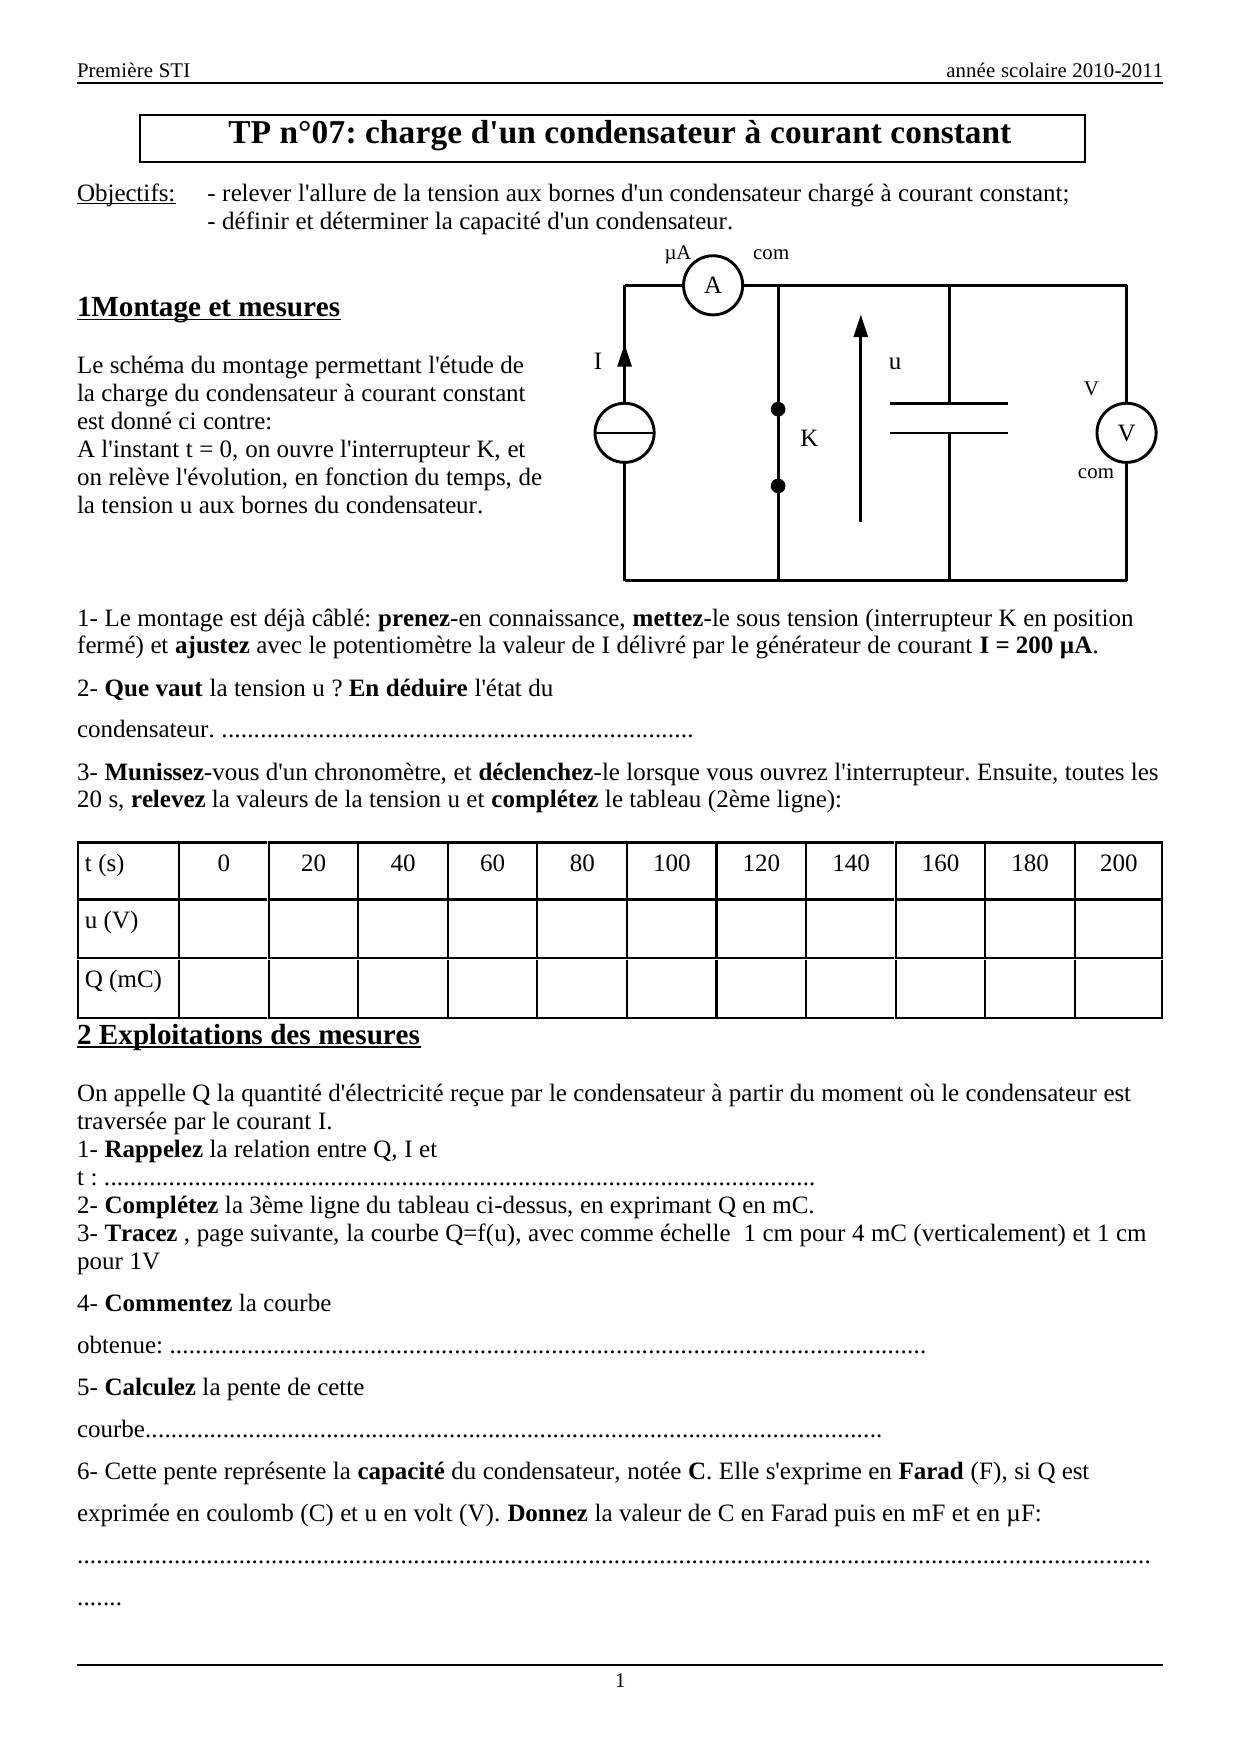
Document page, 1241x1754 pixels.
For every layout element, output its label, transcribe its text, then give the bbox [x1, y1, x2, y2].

table_header 200 [1076, 844, 1161, 898]
text TP n°07: charge d'un condensateur à courant constant [141, 116, 1084, 151]
table_cell [270, 901, 357, 957]
table_header 60 [449, 844, 536, 898]
table_cell [807, 901, 894, 957]
table_cell [180, 960, 267, 1017]
table_header 20 [270, 844, 357, 898]
table_cell [270, 960, 357, 1017]
table_cell [1076, 901, 1161, 957]
text A l'instant t = 0, on ouvre l'interrupteur K, et on relève l'évolution, en fonction du temps, de la tension u aux bornes du condensateur. [77, 435, 543, 519]
text ............................................................................................................................................................................. [77, 1541, 1162, 1611]
table_header 100 [628, 844, 715, 898]
table_cell [986, 901, 1074, 957]
table_header t (s) [79, 844, 178, 898]
table_cell [359, 960, 447, 1017]
text [626, 291, 777, 323]
table_header 180 [986, 844, 1074, 898]
table_cell [897, 901, 984, 957]
table_cell [807, 960, 894, 1017]
table_cell u (V) [79, 901, 178, 957]
text 5- Calculez la pente de cette courbe.................................................................................................................. [77, 1373, 1162, 1443]
table_header 0 [180, 844, 267, 898]
text 1Montage et mesures [77, 291, 623, 323]
table_cell [897, 960, 984, 1017]
text 1- Le montage est déjà câblé: prenez-en connaissance, mettez-le sous tension (interrupteur K en position fermé) et ajustez avec le potentiomètre la valeur de I délivré par le générateur de courant I = 200 µA. [77, 603, 1162, 659]
text 6- Cette pente représente la capacité du condensateur, notée C. Elle s'exprime en Farad (F), si Q est exprimée en coulomb (C) et u en volt (V). Donnez la valeur de C en Farad puis en mF et en µF: [77, 1457, 1162, 1527]
table_cell [1076, 960, 1161, 1017]
table_header 40 [359, 844, 447, 898]
text Le schéma du montage permettant l'étude de la charge du condensateur à courant constant est donné ci contre: [77, 351, 543, 435]
table_cell [180, 901, 267, 957]
text On appelle Q la quantité d'électricité reçue par le condensateur à partir du moment où le condensateur est traversée par le courant I. [77, 1079, 1162, 1135]
table_cell [718, 901, 805, 957]
table_header 80 [538, 844, 626, 898]
table_header 140 [807, 844, 894, 898]
table_cell [986, 960, 1074, 1017]
text 3- Tracez , page suivante, la courbe Q=f(u), avec comme échelle 1 cm pour 4 mC (verticalement) et 1 cm pour 1V [77, 1219, 1162, 1275]
table_cell [718, 960, 805, 1017]
text [780, 291, 860, 323]
table_cell [449, 960, 536, 1017]
table_cell [538, 960, 626, 1017]
table_header 120 [718, 844, 805, 898]
text 2- Complétez la 3ème ligne du tableau ci-dessus, en exprimant Q en mC. [77, 1191, 1162, 1219]
table_cell [359, 901, 447, 957]
text 1- Rappelez la relation entre Q, I et t : .............................................................................................................. [77, 1135, 1162, 1191]
table_header 160 [897, 844, 984, 898]
text Objectifs: - relever l'allure de la tension aux bornes d'un condensateur chargé à courant constant; [77, 179, 1163, 207]
text - définir et déterminer la capacité d'un condensateur. [77, 207, 1163, 235]
text 4- Commentez la courbe obtenue: ..................................................................................................................... [77, 1289, 1162, 1359]
text 3- Munissez-vous d'un chronomètre, et déclenchez-le lorsque vous ouvrez l'interrupteur. Ensuite, toutes les 20 s, relevez la valeurs de la tension u et complétez le tableau (2ème ligne): [77, 757, 1162, 813]
table_cell [449, 901, 536, 957]
table_cell [628, 901, 715, 957]
table_cell [538, 901, 626, 957]
text 2 Exploitations des mesures [77, 1019, 860, 1051]
text [1086, 114, 1163, 151]
text 2- Que vaut la tension u ? En déduire l'état du condensateur. ......................................................................... [77, 673, 1162, 743]
table_cell [628, 960, 715, 1017]
text [77, 114, 139, 151]
table_cell Q (mC) [79, 960, 178, 1017]
